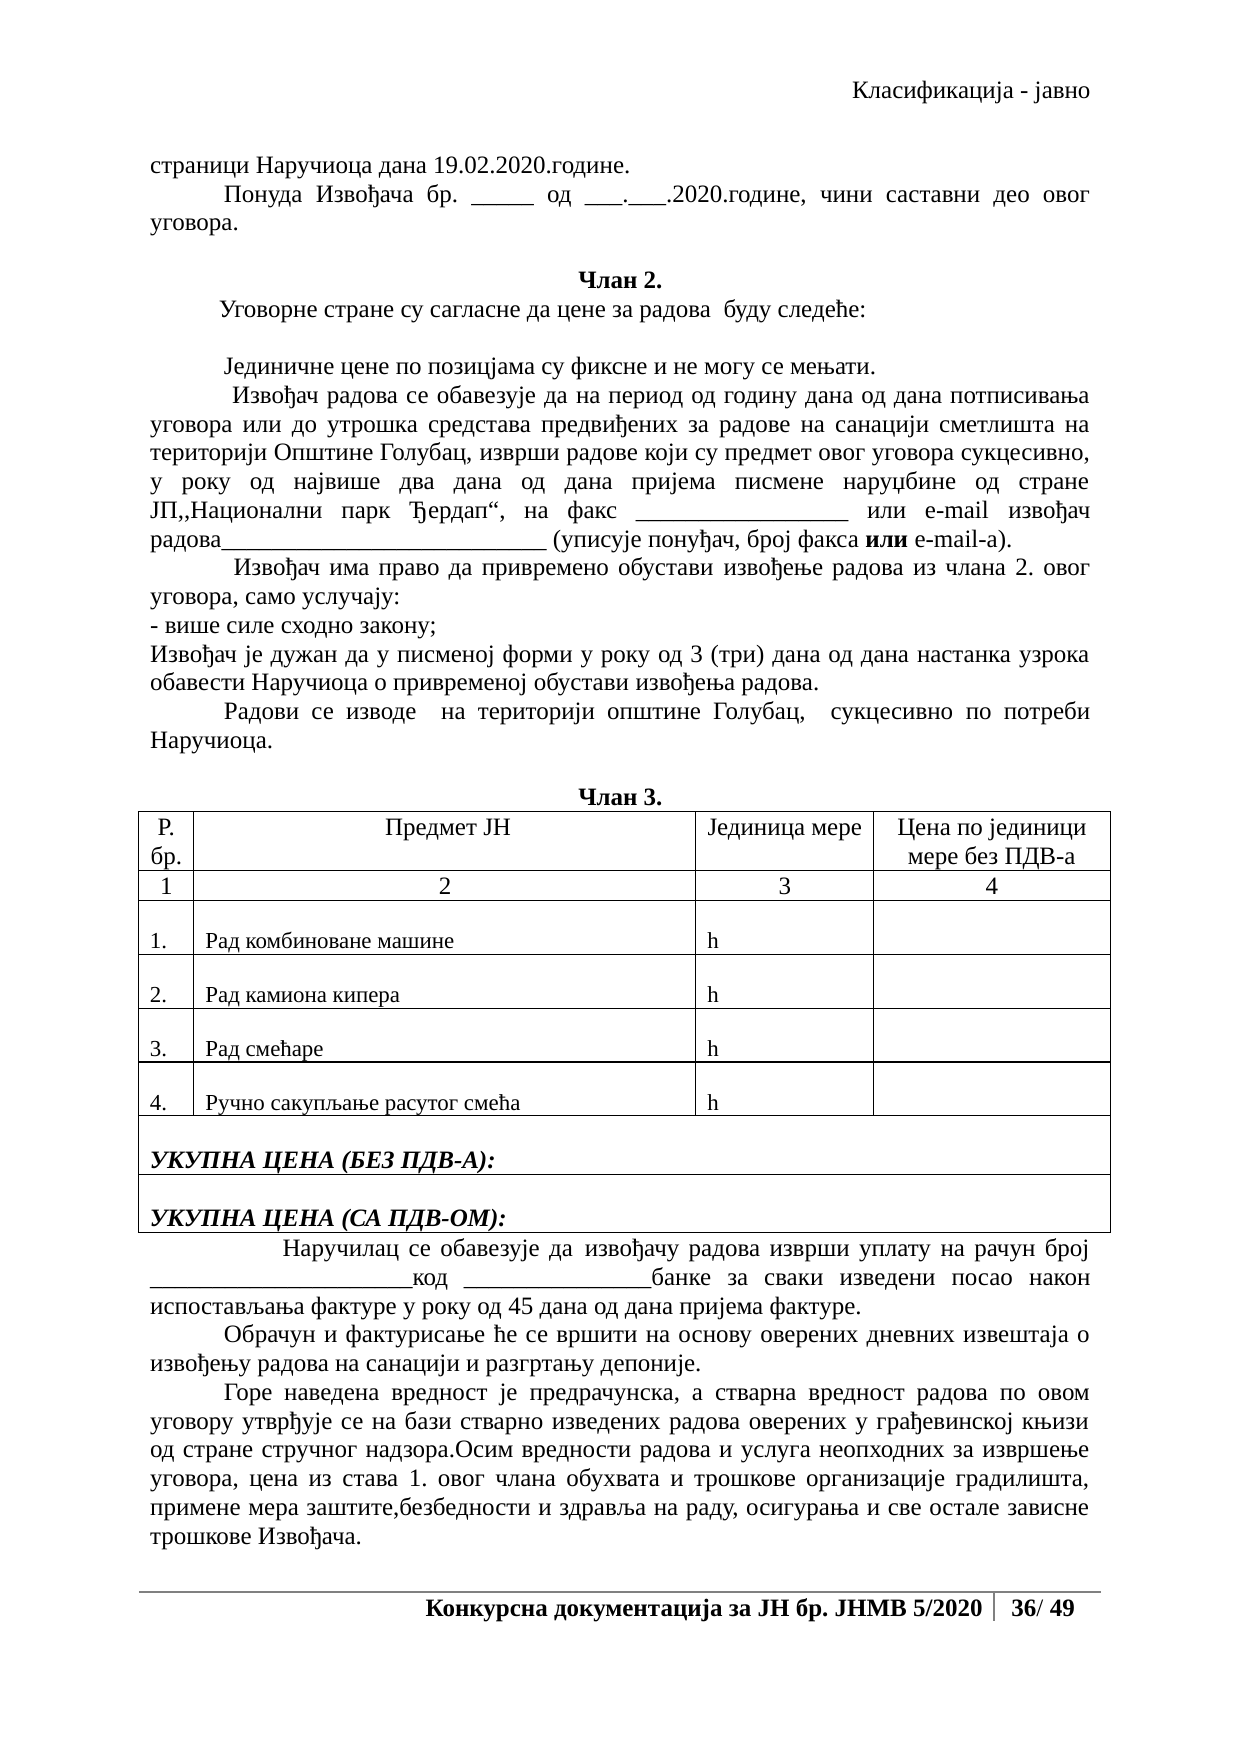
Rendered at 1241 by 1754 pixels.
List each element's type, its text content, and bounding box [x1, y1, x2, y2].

table_cell УКУПНА ЦЕНА (БЕЗ ПДВ-А): [139, 1116, 1110, 1174]
table_cell [874, 1063, 1110, 1115]
table_cell Рад смећаре [194, 1009, 695, 1061]
table_cell h [696, 1063, 873, 1115]
text Извођач радова се обавезује да на период од годину дана од дана потписивања уговора или до утрошка средстава предвиђених за радове на санацији сметлишта на територији Општине Голубац, изврши радове који су предмет овог уговора сукцесивно, у року од највише два дана од дана пријема писмене наруџбине од стране ЈП,,Национални парк Ђердап“, на факс _________________ или e-mail извођач радова__________________________ (уписује понуђач, број факса или e-mail-а). [150, 380, 1090, 552]
table_cell h [696, 1009, 873, 1061]
table_cell [874, 955, 1110, 1008]
table_header Р. бр. [139, 812, 193, 870]
table_cell УКУПНА ЦЕНА (СА ПДВ-ОМ): [139, 1175, 1110, 1232]
text Понуда Извођача бр. _____ од ___.___.2020.године, чини саставни део овог уговора. [150, 179, 1090, 236]
table_cell 2 [194, 871, 695, 900]
text Горе наведена вредност је предрачунска, а стварна вредност радова по овом уговору утврђује се на бази стварно изведених радова оверених у грађевинској књизи од стране стручног надзора.Осим вредности радова и услуга неопходних за извршење уговора, цена из става 1. овог члана обухвата и трошкове организације градилишта, примене мера заштите,безбедности и здравља на раду, осигурања и све остале зависне трошкове Извођача. [150, 1377, 1090, 1549]
text Јединичне цене по позицјама су фиксне и не могу се мењати. [150, 351, 1090, 380]
table_cell 2. [139, 955, 193, 1008]
text Обрачун и фактурисање ће се вршити на основу оверених дневних извештаја о извођењу радова на санацији и разгртању депоније. [150, 1319, 1090, 1377]
text - више силе сходно закону; [150, 610, 1090, 639]
text страници Наручиоца дана 19.02.2020.године. [150, 150, 1090, 179]
table_cell h [696, 955, 873, 1008]
table_header Предмет ЈН [194, 812, 695, 870]
table_cell [874, 901, 1110, 954]
table_cell [874, 1009, 1110, 1061]
table_cell 4. [139, 1063, 193, 1115]
table_cell Рад камиона кипера [194, 955, 695, 1008]
table_cell Рад комбиноване машине [194, 901, 695, 954]
text Извођач је дужан да у писменој форми у року од 3 (три) дана од дана настанка узрока обавести Наручиоца о привременој обустави извођења радова. [150, 639, 1090, 696]
text Члан 2. [150, 265, 1090, 294]
table_cell 4 [874, 871, 1110, 900]
text Радови се изводе на територији општине Голубац, сукцесивно по потреби Наручиоца. [150, 696, 1090, 754]
table_cell Ручно сакупљање расутог смећа [194, 1063, 695, 1115]
table_header Јединица мере [696, 812, 873, 870]
text Члан 3. [150, 782, 1090, 811]
table_cell 1. [139, 901, 193, 954]
text Наручилац се обавезује да извођачу радова изврши уплату на рачун број _____________________код _______________банке за сваки изведени посао након испостављања фактуре у року од 45 дана од дана пријема фактуре. [150, 1233, 1090, 1319]
table_cell 3. [139, 1009, 193, 1061]
table_header Цена по јединици мере без ПДВ-а [874, 812, 1110, 870]
table_cell 1 [139, 871, 193, 900]
table_cell h [696, 901, 873, 954]
table_cell 3 [696, 871, 873, 900]
text Уговорне стране су сагласне да цене за радoва буду следеће: [150, 294, 1090, 322]
text Извођач има право да привремено обустави извођење радова из члана 2. овог уговора, само услучају: [150, 552, 1090, 610]
